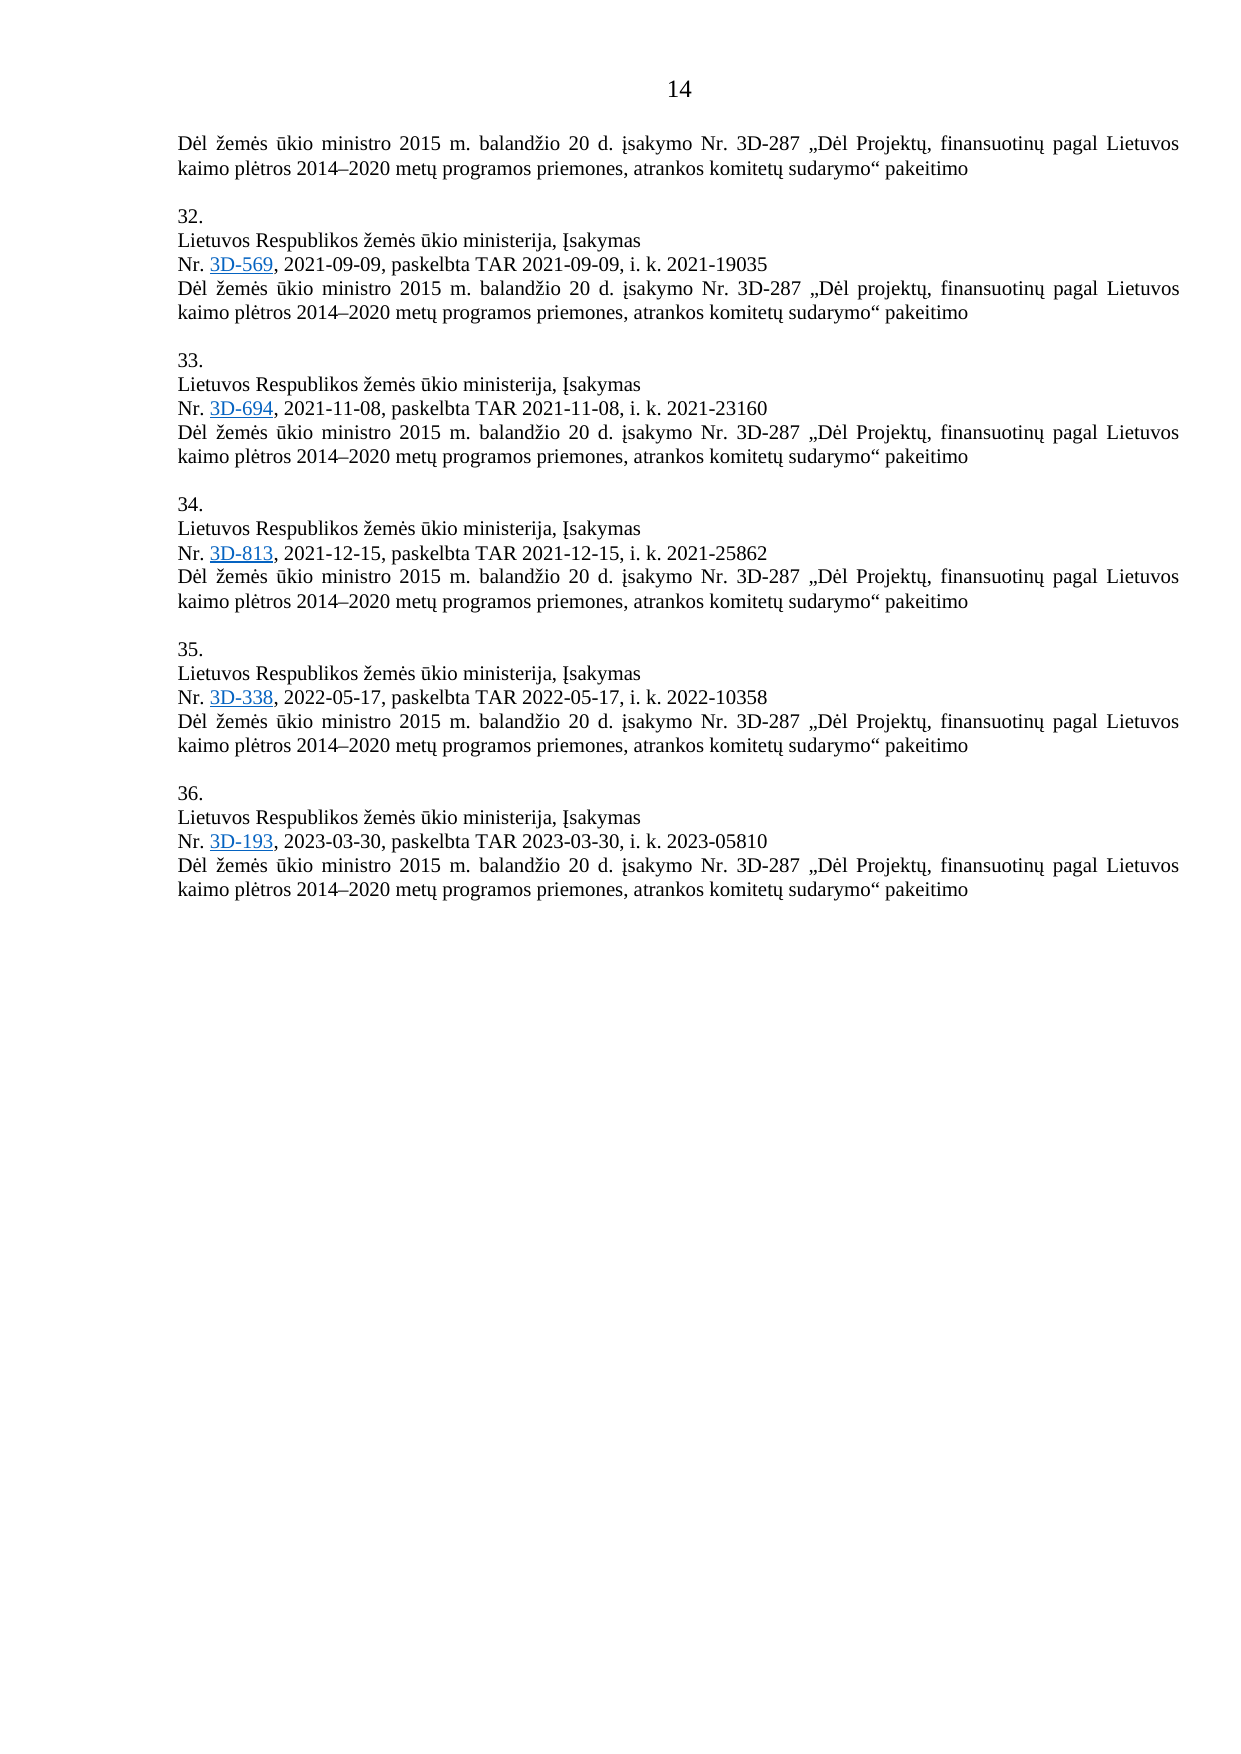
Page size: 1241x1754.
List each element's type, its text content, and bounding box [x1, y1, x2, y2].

text Dėl žemės ūkio ministro 2015 m. balandžio 20 d. įsakymo Nr. 3D-287 „Dėl Projektų, finansuotinų pagal Lietuvos kaimo plėtros 2014–2020 metų programos priemones, atrankos komitetų sudarymo“ pakeitimo [177, 853, 1181, 901]
text 33. [177, 348, 1181, 372]
text 32. [177, 203, 1181, 228]
text Dėl žemės ūkio ministro 2015 m. balandžio 20 d. įsakymo Nr. 3D-287 „Dėl Projektų, finansuotinų pagal Lietuvos kaimo plėtros 2014–2020 metų programos priemones, atrankos komitetų sudarymo“ pakeitimo [177, 709, 1181, 757]
text Nr. 3D-694, 2021-11-08, paskelbta TAR 2021-11-08, i. k. 2021-23160 [177, 396, 1181, 420]
text Dėl žemės ūkio ministro 2015 m. balandžio 20 d. įsakymo Nr. 3D-287 „Dėl projektų, finansuotinų pagal Lietuvos kaimo plėtros 2014–2020 metų programos priemones, atrankos komitetų sudarymo“ pakeitimo [177, 276, 1181, 324]
text Dėl žemės ūkio ministro 2015 m. balandžio 20 d. įsakymo Nr. 3D-287 „Dėl Projektų, finansuotinų pagal Lietuvos kaimo plėtros 2014–2020 metų programos priemones, atrankos komitetų sudarymo“ pakeitimo [177, 131, 1181, 179]
text Nr. 3D-569, 2021-09-09, paskelbta TAR 2021-09-09, i. k. 2021-19035 [177, 252, 1181, 276]
text 36. [177, 781, 1181, 805]
text Lietuvos Respublikos žemės ūkio ministerija, Įsakymas [177, 805, 1181, 829]
text Nr. 3D-338, 2022-05-17, paskelbta TAR 2022-05-17, i. k. 2022-10358 [177, 685, 1181, 709]
text 34. [177, 492, 1181, 516]
text Dėl žemės ūkio ministro 2015 m. balandžio 20 d. įsakymo Nr. 3D-287 „Dėl Projektų, finansuotinų pagal Lietuvos kaimo plėtros 2014–2020 metų programos priemones, atrankos komitetų sudarymo“ pakeitimo [177, 564, 1181, 613]
text Dėl žemės ūkio ministro 2015 m. balandžio 20 d. įsakymo Nr. 3D-287 „Dėl Projektų, finansuotinų pagal Lietuvos kaimo plėtros 2014–2020 metų programos priemones, atrankos komitetų sudarymo“ pakeitimo [177, 420, 1181, 468]
text Nr. 3D-193, 2023-03-30, paskelbta TAR 2023-03-30, i. k. 2023-05810 [177, 829, 1181, 853]
text Nr. 3D-813, 2021-12-15, paskelbta TAR 2021-12-15, i. k. 2021-25862 [177, 540, 1181, 564]
text 35. [177, 637, 1181, 661]
text Lietuvos Respublikos žemės ūkio ministerija, Įsakymas [177, 372, 1181, 396]
text Lietuvos Respublikos žemės ūkio ministerija, Įsakymas [177, 228, 1181, 252]
text Lietuvos Respublikos žemės ūkio ministerija, Įsakymas [177, 516, 1181, 540]
text Lietuvos Respublikos žemės ūkio ministerija, Įsakymas [177, 661, 1181, 685]
